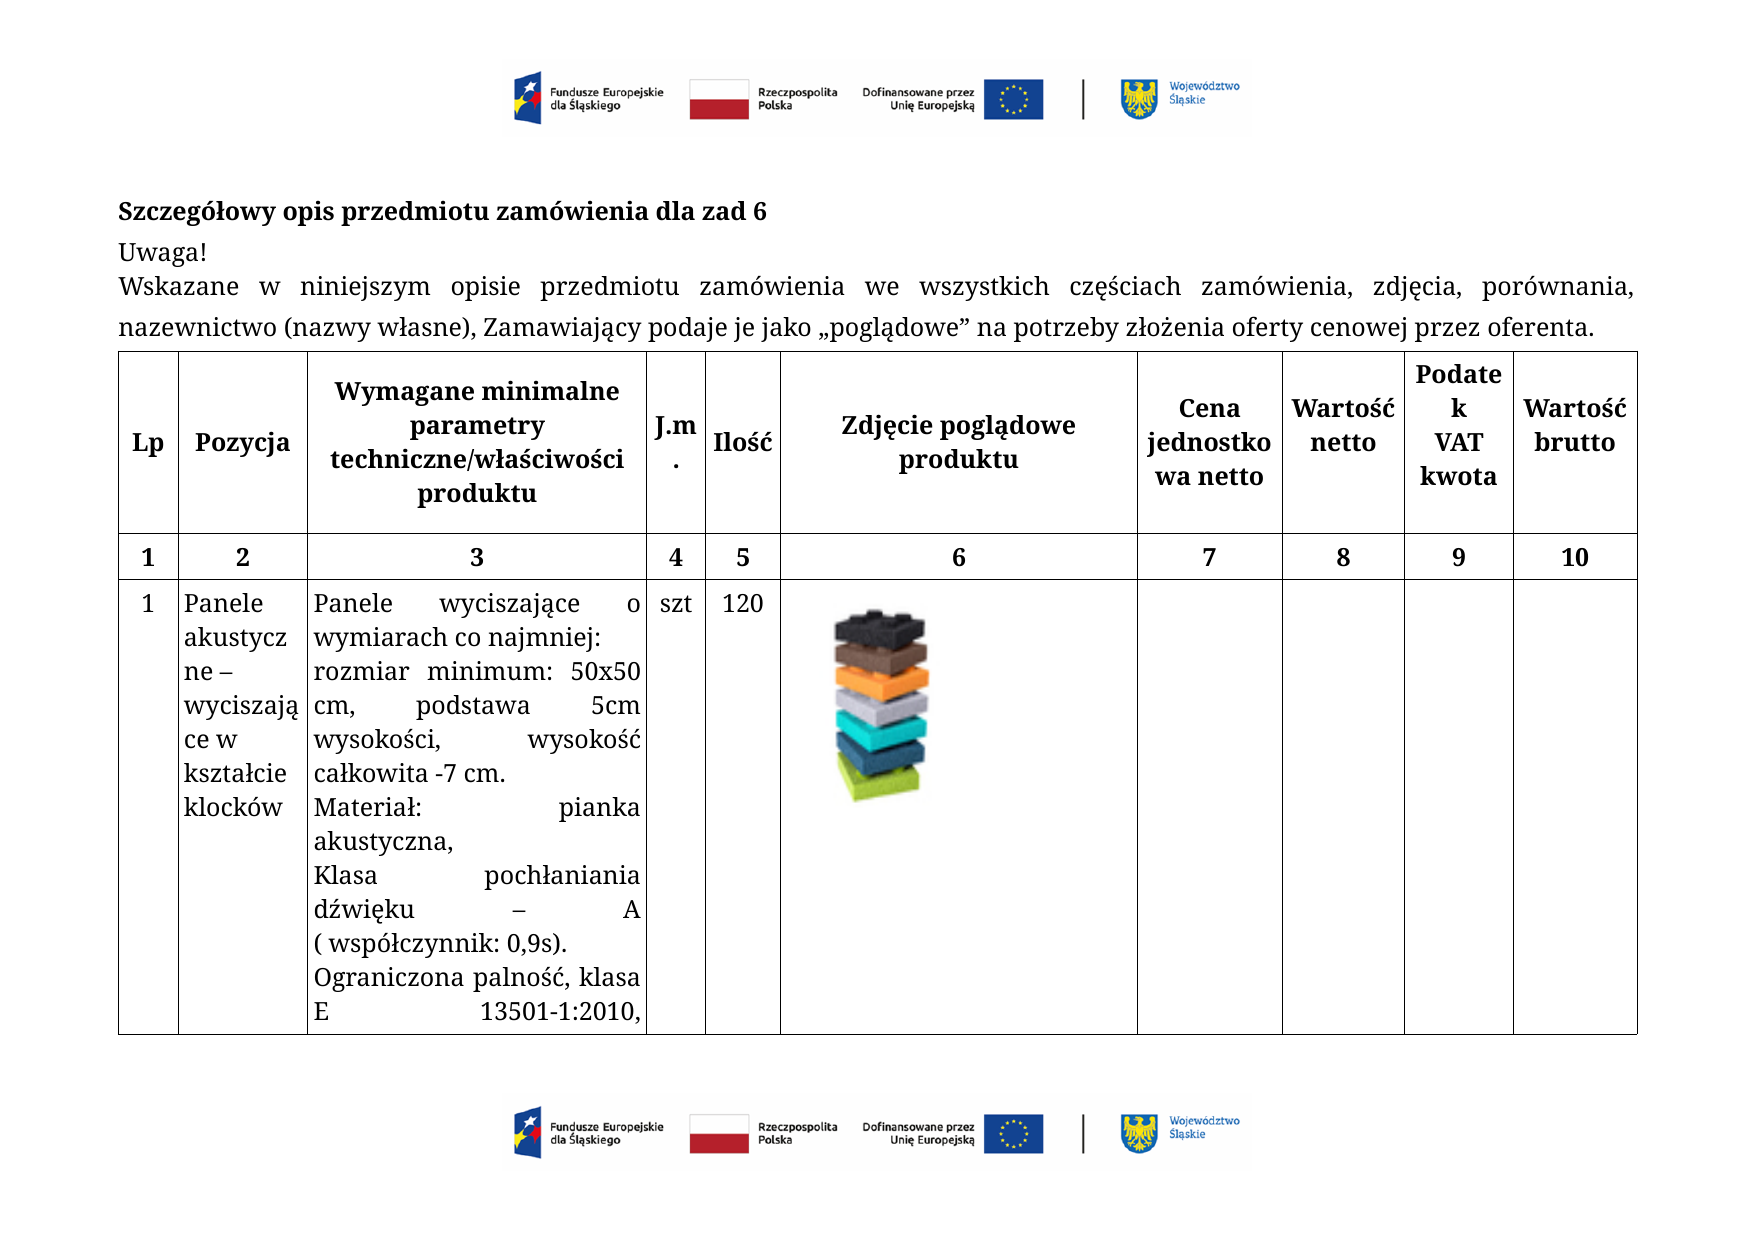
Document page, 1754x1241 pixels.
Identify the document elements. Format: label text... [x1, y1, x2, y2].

text Szczegółowy opis przedmiotu zamówienia dla zad 6 [118, 194, 1636, 228]
table_header Wymagane minimalne parametry techniczne/właściwości produktu [308, 352, 646, 533]
table_header Lp [119, 352, 178, 533]
table_header J.m. [647, 352, 705, 533]
table_cell 5 [706, 534, 780, 579]
table_cell [1283, 580, 1404, 1034]
table_cell Panele wyciszające o wymiarach co najmniej: rozmiar minimum: 50x50 cm, podstawa 5cm wysokości, wysokość całkowita -7 cm. Materiał: pianka akustyczna, Klasa pochłaniania dźwięku – A ( współczynnik: 0,9s). Ograniczona palność, klasa E 13501-1:2010, [308, 580, 646, 1034]
text Uwaga! [118, 235, 1636, 269]
table_header Pozycja [179, 352, 307, 533]
table_cell 4 [647, 534, 705, 579]
picture [502, 59, 1252, 137]
table_header Wartość brutto [1514, 352, 1637, 533]
text Wskazane w niniejszym opisie przedmiotu zamówienia we wszystkich częściach zamówienia, zdjęcia, porównania, nazewnictwo (nazwy własne), Zamawiający podaje je jako „poglądowe” na potrzeby złożenia oferty cenowej przez oferenta. [118, 269, 1636, 344]
table_cell szt [647, 580, 705, 1034]
table_header Zdjęcie poglądowe produktu [781, 352, 1137, 533]
table_cell Panele akustyczne – wyciszające w kształcie klocków [179, 580, 307, 1034]
table_cell [1514, 580, 1637, 1034]
table_cell 10 [1514, 534, 1637, 579]
table_cell 8 [1283, 534, 1404, 579]
table_cell 1 [119, 580, 178, 1034]
table_header Wartość netto [1283, 352, 1404, 533]
table_header Podatek VAT kwota [1405, 352, 1513, 533]
table_cell 9 [1405, 534, 1513, 579]
table_cell 6 [781, 534, 1137, 579]
table_header Ilość [706, 352, 780, 533]
table_cell 120 [706, 580, 780, 1034]
table_cell [1138, 580, 1282, 1034]
table_cell 7 [1138, 534, 1282, 579]
picture [502, 1093, 1252, 1171]
table_cell [781, 580, 1137, 1034]
table_cell 1 [119, 534, 178, 579]
table_header Cena jednostkowa netto [1138, 352, 1282, 533]
table_cell 3 [308, 534, 646, 579]
table_cell 2 [179, 534, 307, 579]
picture [786, 585, 978, 823]
table_cell [1405, 580, 1513, 1034]
